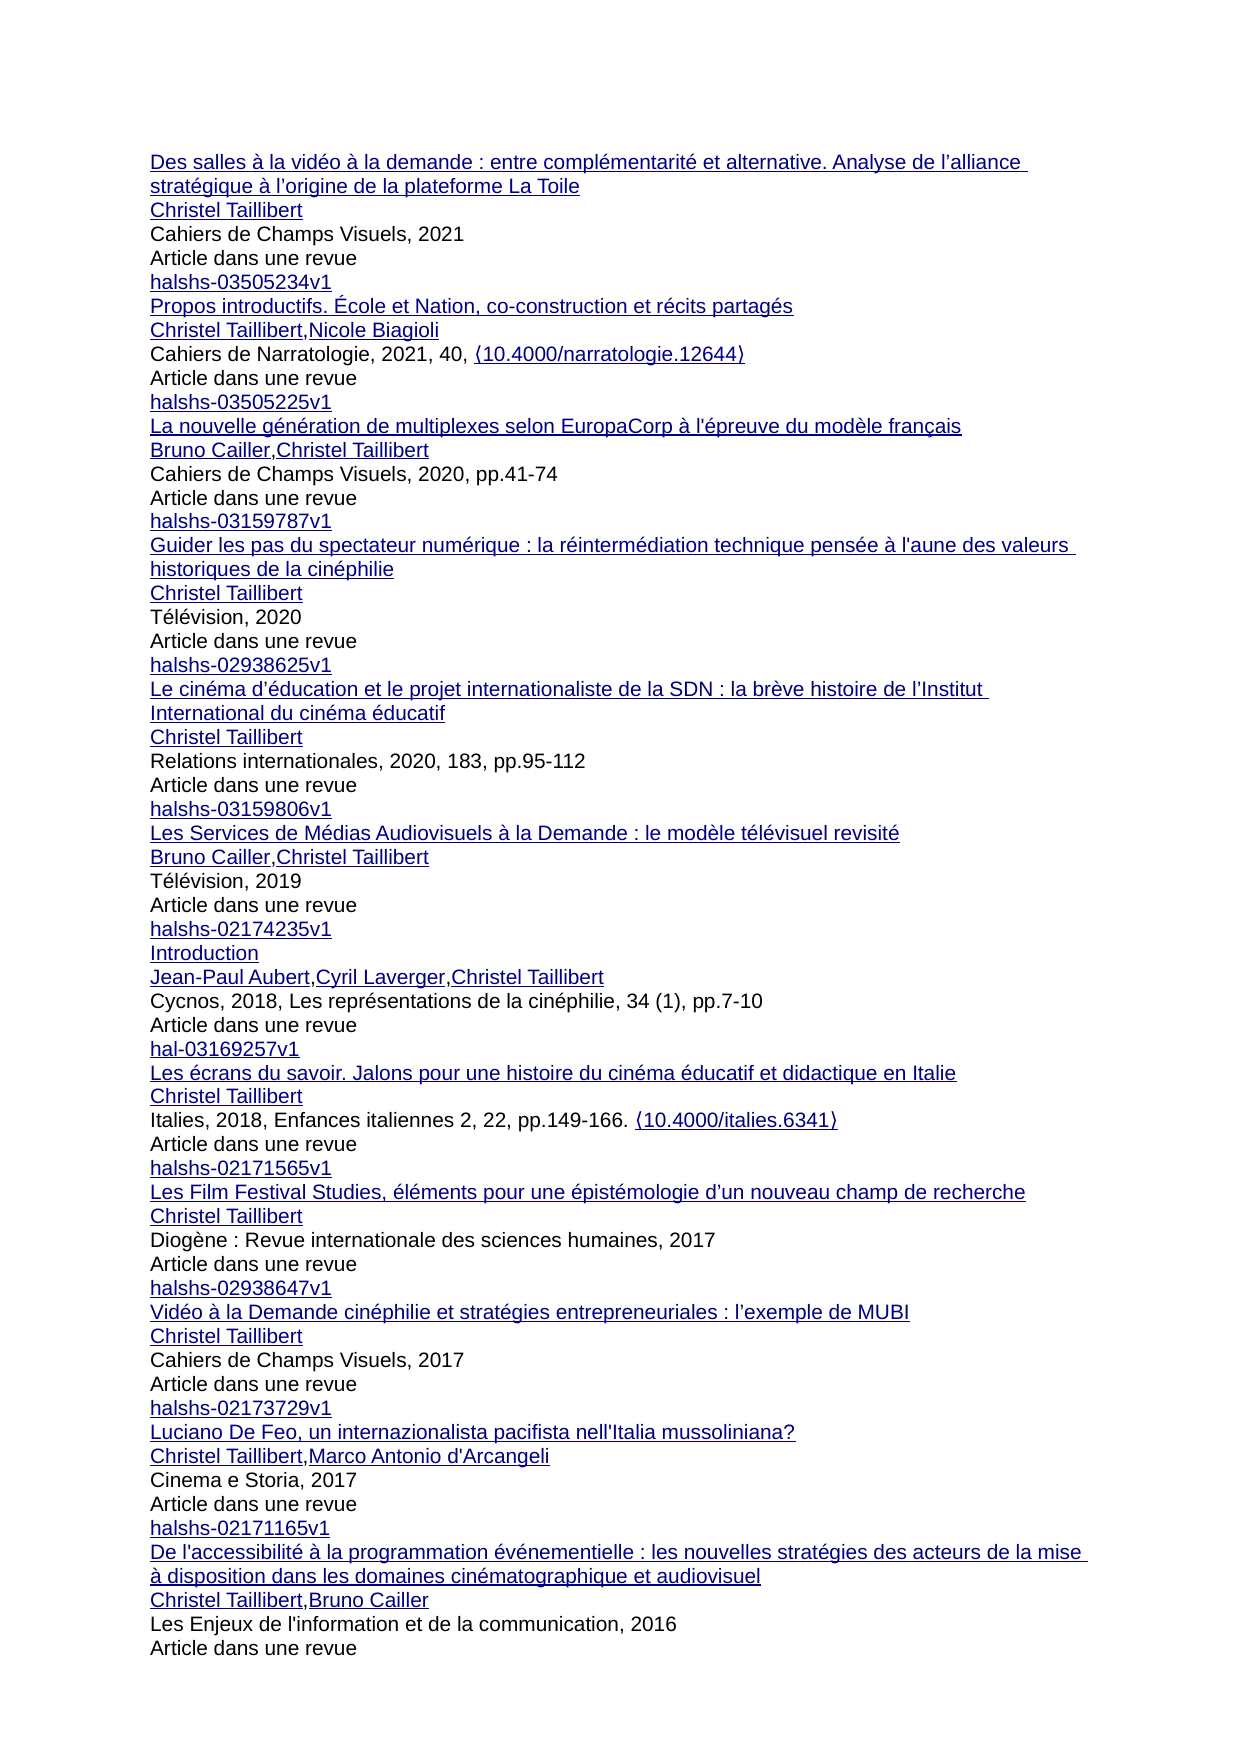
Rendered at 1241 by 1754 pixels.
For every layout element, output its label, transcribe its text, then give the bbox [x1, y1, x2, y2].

table_cell Des salles à la vidéo à la demande : entre complémentarité et alternative. Analyse de l’alliance stratégique à l’origine de la plateforme La Toile Christel Taillibert Cahiers de Champs Visuels, 2021 Article dans une revue halshs-03505234v1 [150, 150, 1090, 294]
table_cell Guider les pas du spectateur numérique : la réintermédiation technique pensée à l'aune des valeurs historiques de la cinéphilie Christel Taillibert Télévision, 2020 Article dans une revue halshs-02938625v1 [150, 533, 1090, 677]
table_cell La nouvelle génération de multiplexes selon EuropaCorp à l'épreuve du modèle français Bruno Cailler,Christel Taillibert Cahiers de Champs Visuels, 2020, pp.41-74 Article dans une revue halshs-03159787v1 [150, 414, 1090, 533]
table_cell Les Services de Médias Audiovisuels à la Demande : le modèle télévisuel revisité Bruno Cailler,Christel Taillibert Télévision, 2019 Article dans une revue halshs-02174235v1 [150, 821, 1090, 941]
table_cell Propos introductifs. École et Nation, co-construction et récits partagés Christel Taillibert,Nicole Biagioli Cahiers de Narratologie, 2021, 40, ⟨10.4000/narratologie.12644⟩ Article dans une revue halshs-03505225v1 [150, 294, 1090, 413]
table_cell Vidéo à la Demande cinéphilie et stratégies entrepreneuriales : l’exemple de MUBI Christel Taillibert Cahiers de Champs Visuels, 2017 Article dans une revue halshs-02173729v1 [150, 1300, 1090, 1420]
table_cell Luciano De Feo, un internazionalista pacifista nell'Italia mussoliniana? Christel Taillibert,Marco Antonio d'Arcangeli Cinema e Storia, 2017 Article dans une revue halshs-02171165v1 [150, 1420, 1090, 1539]
table_cell Les écrans du savoir. Jalons pour une histoire du cinéma éducatif et didactique en Italie Christel Taillibert Italies, 2018, Enfances italiennes 2, 22, pp.149-166. ⟨10.4000/italies.6341⟩ Article dans une revue halshs-02171565v1 [150, 1060, 1090, 1180]
table_cell Les Film Festival Studies, éléments pour une épistémologie d’un nouveau champ de recherche Christel Taillibert Diogène : Revue internationale des sciences humaines, 2017 Article dans une revue halshs-02938647v1 [150, 1180, 1090, 1300]
table_cell Le cinéma d’éducation et le projet internationaliste de la SDN : la brève histoire de l’Institut International du cinéma éducatif Christel Taillibert Relations internationales, 2020, 183, pp.95-112 Article dans une revue halshs-03159806v1 [150, 677, 1090, 821]
table_cell Introduction Jean-Paul Aubert,Cyril Laverger,Christel Taillibert Cycnos, 2018, Les représentations de la cinéphilie, 34 (1), pp.7-10 Article dans une revue hal-03169257v1 [150, 941, 1090, 1060]
table_cell De l'accessibilité à la programmation événementielle : les nouvelles stratégies des acteurs de la mise à disposition dans les domaines cinématographique et audiovisuel Christel Taillibert,Bruno Cailler Les Enjeux de l'information et de la communication, 2016 Article dans une revue [150, 1540, 1090, 1659]
